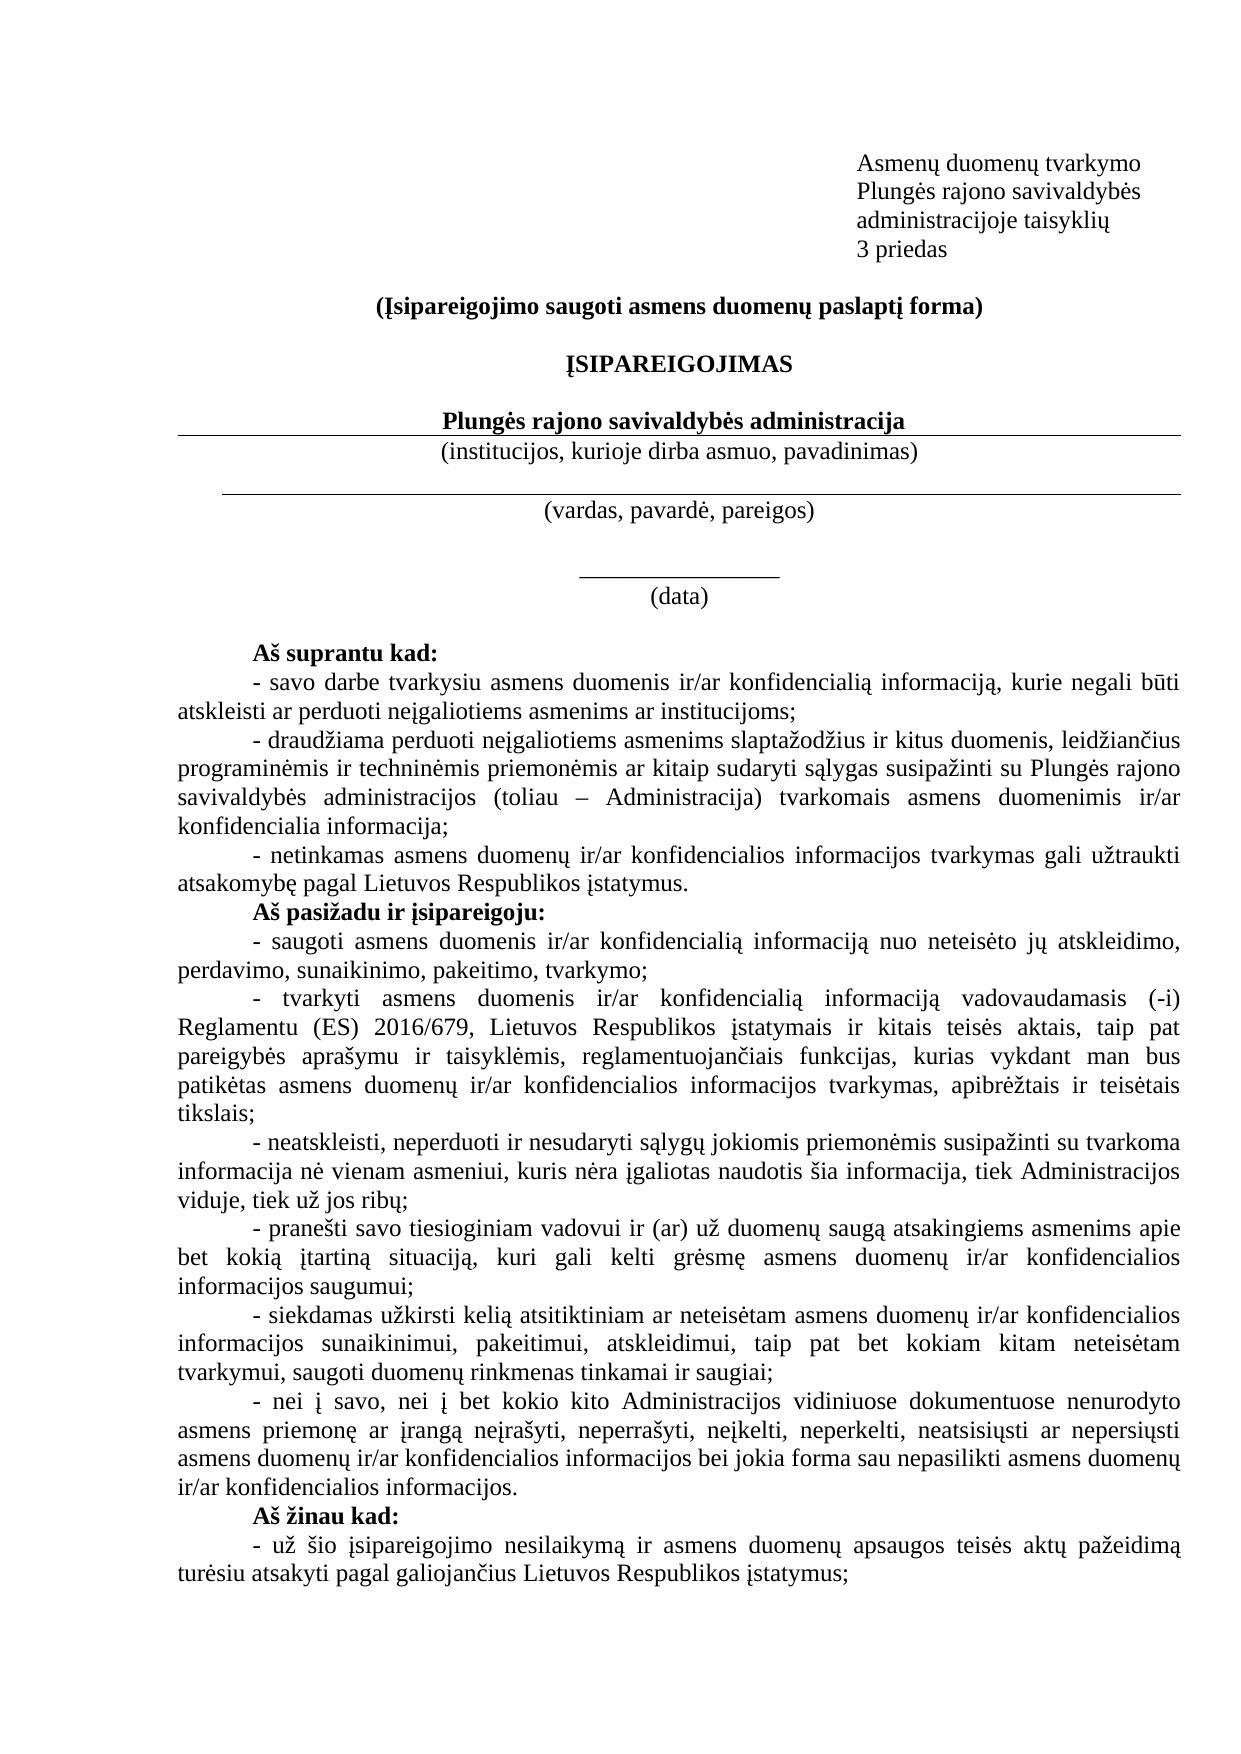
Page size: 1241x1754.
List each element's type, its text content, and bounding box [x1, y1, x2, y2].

text - savo darbe tvarkysiu asmens duomenis ir/ar konfidencialią informaciją, kurie negali būti atskleisti ar perduoti neįgaliotiems asmenims ar institucijoms; [177, 667, 1181, 725]
text - nei į savo, nei į bet kokio kito Administracijos vidiniuose dokumentuose nenurodyto asmens priemonę ar įrangą neįrašyti, neperrašyti, neįkelti, neperkelti, neatsisiųsti ar nepersiųsti asmens duomenų ir/ar konfidencialios informacijos bei jokia forma sau nepasilikti asmens duomenų ir/ar konfidencialios informacijos. [177, 1386, 1181, 1501]
text administracijoje taisyklių [177, 205, 1181, 234]
text Plungės rajono savivaldybės [177, 176, 1181, 205]
text - pranešti savo tiesioginiam vadovui ir (ar) už duomenų saugą atsakingiems asmenims apie bet kokią įtartiną situaciją, kuri gali kelti grėsmę asmens duomenų ir/ar konfidencialios informacijos saugumui; [177, 1213, 1181, 1300]
text ĮSIPAREIGOJIMAS [177, 349, 1181, 378]
text - už šio įsipareigojimo nesilaikymą ir asmens duomenų apsaugos teisės aktų pažeidimą turėsiu atsakyti pagal galiojančius Lietuvos Respublikos įstatymus; [177, 1530, 1181, 1587]
text Asmenų duomenų tvarkymo [177, 148, 1181, 176]
text (Įsipareigojimo saugoti asmens duomenų paslaptį forma) [177, 291, 1181, 320]
text ________________ [177, 552, 1181, 581]
text Aš suprantu kad: [177, 638, 1181, 667]
table_cell [222, 465, 1181, 494]
text (data) [177, 581, 1181, 610]
text - neatskleisti, neperduoti ir nesudaryti sąlygų jokiomis priemonėmis susipažinti su tvarkoma informacija nė vienam asmeniui, kuris nėra įgaliotas naudotis šia informacija, tiek Administracijos viduje, tiek už jos ribų; [177, 1127, 1181, 1213]
text 3 priedas [177, 234, 1181, 263]
text - draudžiama perduoti neįgaliotiems asmenims slaptažodžius ir kitus duomenis, leidžiančius programinėmis ir techninėmis priemonėmis ar kitaip sudaryti sąlygas susipažinti su Plungės rajono savivaldybės administracijos (toliau – Administracija) tvarkomais asmens duomenimis ir/ar konfidencialia informacija; [177, 725, 1181, 840]
text - siekdamas užkirsti kelią atsitiktiniam ar neteisėtam asmens duomenų ir/ar konfidencialios informacijos sunaikinimui, pakeitimui, atskleidimui, taip pat bet kokiam kitam neteisėtam tvarkymui, saugoti duomenų rinkmenas tinkamai ir saugiai; [177, 1300, 1181, 1386]
text Aš žinau kad: [177, 1501, 1181, 1530]
text - saugoti asmens duomenis ir/ar konfidencialią informaciją nuo neteisėto jų atskleidimo, perdavimo, sunaikinimo, pakeitimo, tvarkymo; [177, 926, 1181, 983]
text - tvarkyti asmens duomenis ir/ar konfidencialią informaciją vadovaudamasis (-i) Reglamentu (ES) 2016/679, Lietuvos Respublikos įstatymais ir kitais teisės aktais, taip pat pareigybės aprašymu ir taisyklėmis, reglamentuojančiais funkcijas, kurias vykdant man bus patikėtas asmens duomenų ir/ar konfidencialios informacijos tvarkymas, apibrėžtais ir teisėtais tikslais; [177, 983, 1181, 1127]
table_cell (institucijos, kurioje dirba asmuo, pavadinimas) [178, 436, 1181, 465]
table_header Plungės rajono savivaldybės administracija [178, 406, 1181, 435]
table_cell (vardas, pavardė, pareigos) [178, 494, 1181, 523]
text Aš pasižadu ir įsipareigoju: [177, 897, 1181, 926]
text - netinkamas asmens duomenų ir/ar konfidencialios informacijos tvarkymas gali užtraukti atsakomybę pagal Lietuvos Respublikos įstatymus. [177, 840, 1181, 897]
table_cell [178, 465, 222, 494]
